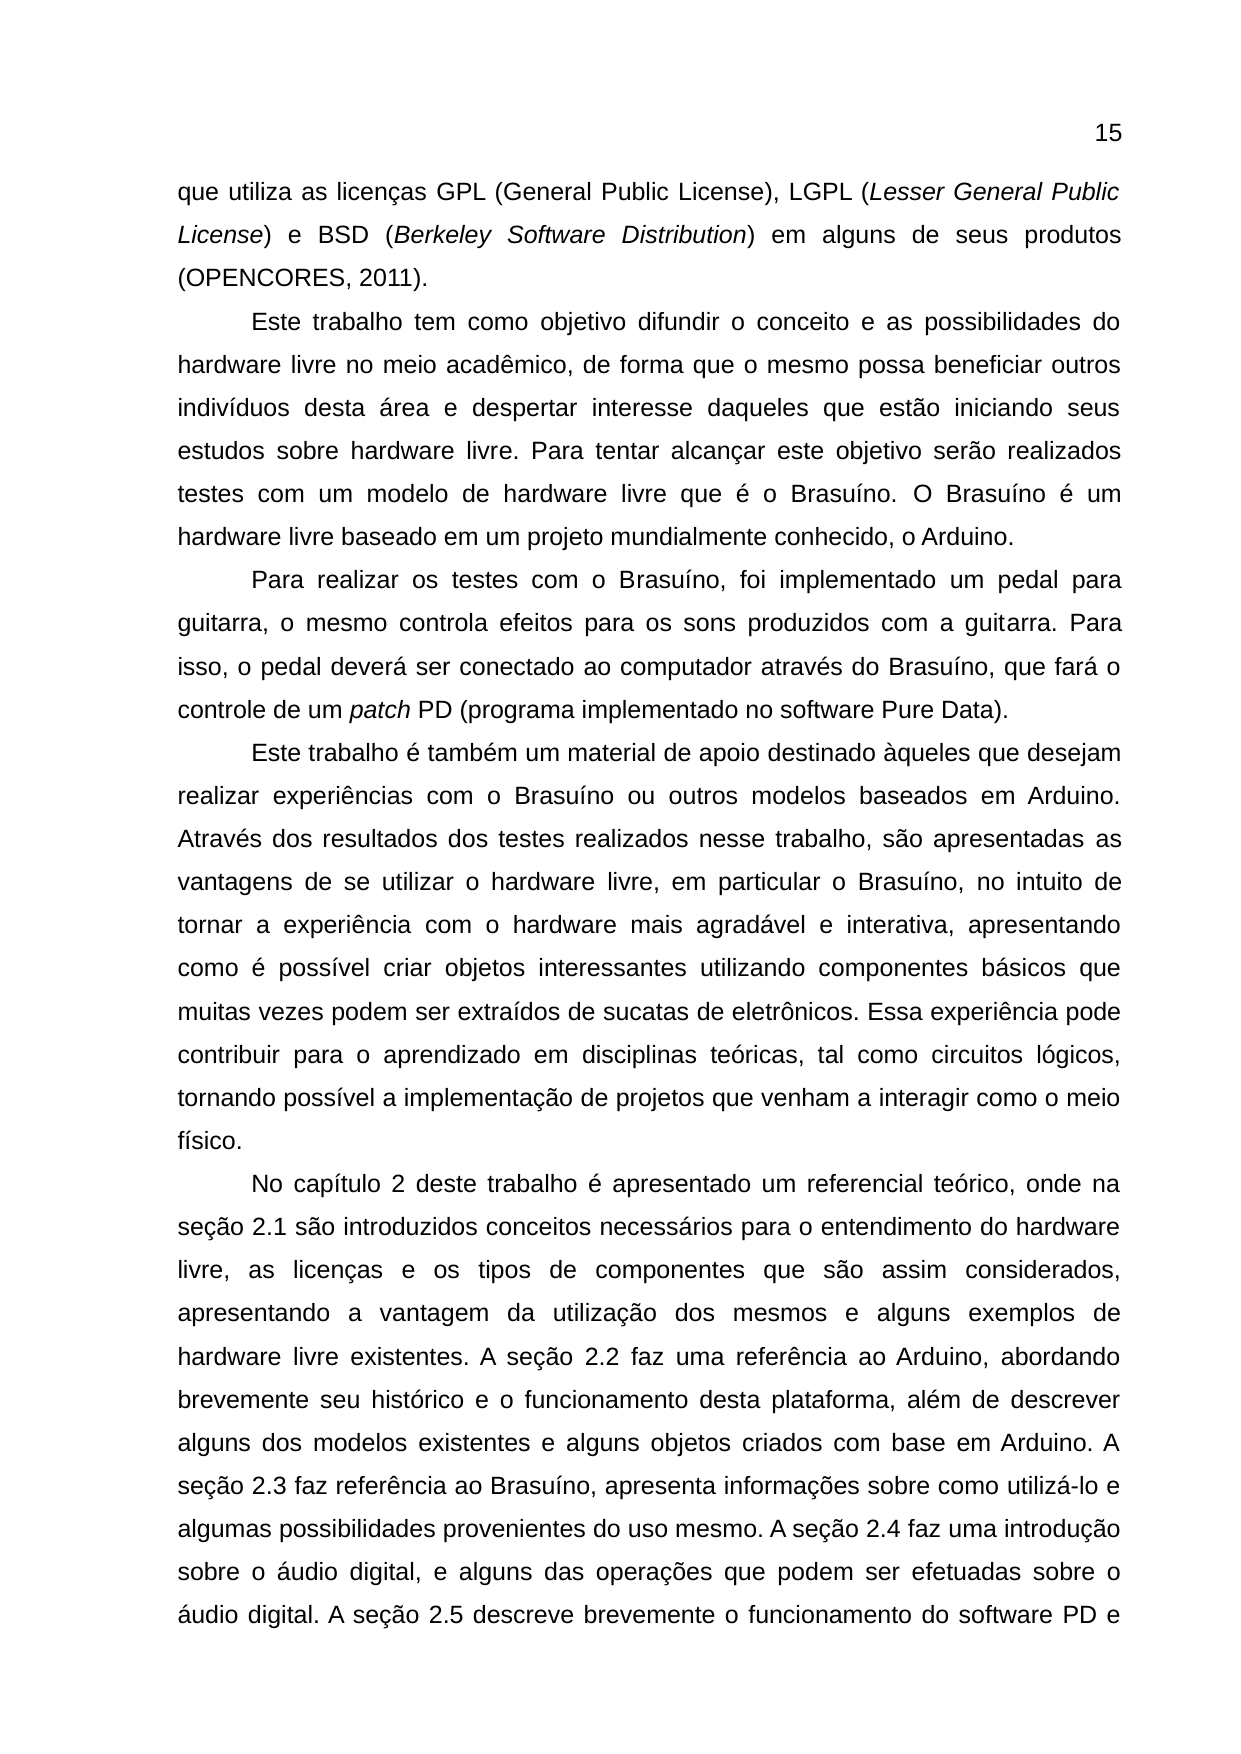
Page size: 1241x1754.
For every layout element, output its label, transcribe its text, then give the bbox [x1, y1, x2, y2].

text Para realizar os testes com o Brasuíno, foi implementado um pedal para guitarra, o mesmo controla efeitos para os sons produzidos com a guitarra. Para isso, o pedal deverá ser conectado ao computador através do Brasuíno, que fará o controle de um patch PD (programa implementado no software Pure Data). [177, 565, 1122, 723]
text No capítulo 2 deste trabalho é apresentado um referencial teórico, onde na seção 2.1 são introduzidos conceitos necessários para o entendimento do hardware livre, as licenças e os tipos de componentes que são assim considerados, apresentando a vantagem da utilização dos mesmos e alguns exemplos de hardware livre existentes. A seção 2.2 faz uma referência ao Arduino, abordando brevemente seu histórico e o funcionamento desta plataforma, além de descrever alguns dos modelos existentes e alguns objetos criados com base em Arduino. A seção 2.3 faz referência ao Brasuíno, apresenta informações sobre como utilizá-lo e algumas possibilidades provenientes do uso mesmo. A seção 2.4 faz uma introdução sobre o áudio digital, e alguns das operações que podem ser efetuadas sobre o áudio digital. A seção 2.5 descreve brevemente o funcionamento do software PD e [177, 1169, 1122, 1629]
text Este trabalho é também um material de apoio destinado àqueles que desejam realizar experiências com o Brasuíno ou outros modelos baseados em Arduino. Através dos resultados dos testes realizados nesse trabalho, são apresentadas as vantagens de se utilizar o hardware livre, em particular o Brasuíno, no intuito de tornar a experiência com o hardware mais agradável e interativa, apresentando como é possível criar objetos interessantes utilizando componentes básicos que muitas vezes podem ser extraídos de sucatas de eletrônicos. Essa experiência pode contribuir para o aprendizado em disciplinas teóricas, tal como circuitos lógicos, tornando possível a implementação de projetos que venham a interagir como o meio físico. [177, 738, 1122, 1154]
text Este trabalho tem como objetivo difundir o conceito e as possibilidades do hardware livre no meio acadêmico, de forma que o mesmo possa beneficiar outros indivíduos desta área e despertar interesse daqueles que estão iniciando seus estudos sobre hardware livre. Para tentar alcançar este objetivo serão realizados testes com um modelo de hardware livre que é o Brasuíno. O Brasuíno é um hardware livre baseado em um projeto mundialmente conhecido, o Arduino. [177, 306, 1122, 551]
text que utiliza as licenças GPL (General Public License), LGPL (Lesser General Public License) e BSD (Berkeley Software Distribution) em alguns de seus produtos (OPENCORES, 2011). [177, 177, 1122, 292]
